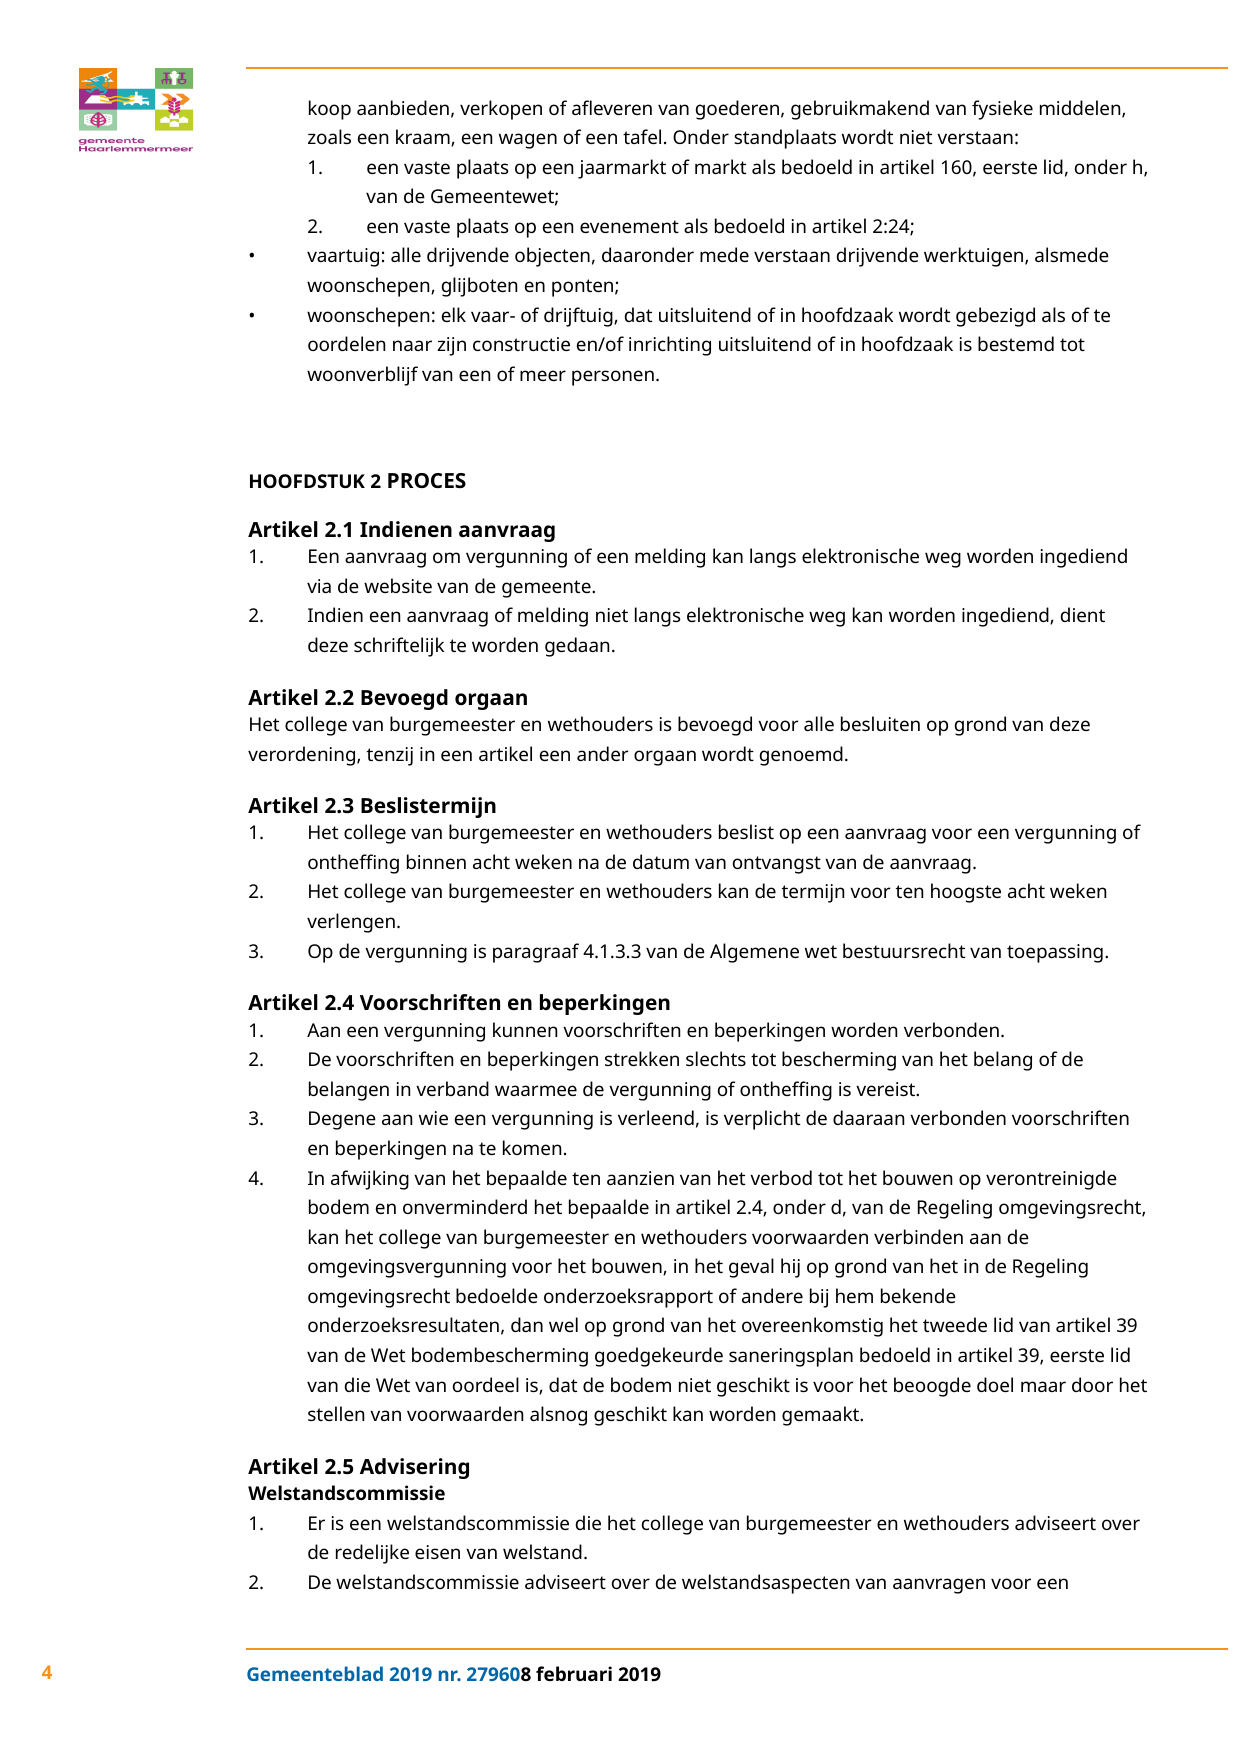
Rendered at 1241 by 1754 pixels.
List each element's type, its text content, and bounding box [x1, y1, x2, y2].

list Op de vergunning is paragraaf 4.1.3.3 van de Algemene wet bestuursrecht van toepassing. [248, 938, 1152, 964]
list In afwijking van het bepaalde ten aanzien van het verbod tot het bouwen op verontreinigde bodem en onverminderd het bepaalde in artikel 2.4, onder d, van de Regeling omgevingsrecht, kan het college van burgemeester en wethouders voorwaarden verbinden aan de omgevingsvergunning voor het bouwen, in het geval hij op grond van het in de Regeling omgevingsrecht bedoelde onderzoeksrapport of andere bij hem bekende onderzoeksresultaten, dan wel op grond van het overeenkomstig het tweede lid van artikel 39 van de Wet bodembescherming goedgekeurde saneringsplan bedoeld in artikel 39, eerste lid van die Wet van oordeel is, dat de bodem niet geschikt is voor het beoogde doel maar door het stellen van voorwaarden alsnog geschikt kan worden gemaakt. [248, 1165, 1152, 1427]
list Aan een vergunning kunnen voorschriften en beperkingen worden verbonden. [248, 1017, 1152, 1042]
list koop aanbieden, verkopen of afleveren van goederen, gebruikmakend van fysieke middelen, zoals een kraam, een wagen of een tafel. Onder standplaats wordt niet verstaan: [248, 95, 1152, 150]
picture [41, 47, 231, 172]
text Artikel 2.4 Voorschriften en beperkingen [248, 988, 1152, 1017]
text Het college van burgemeester en wethouders is bevoegd voor alle besluiten op grond van deze verordening, tenzij in een artikel een ander orgaan wordt genoemd. [248, 711, 1152, 766]
list De voorschriften en beperkingen strekken slechts tot bescherming van het belang of de belangen in verband waarmee de vergunning of ontheffing is vereist. [248, 1046, 1152, 1102]
list Indien een aanvraag of melding niet langs elektronische weg kan worden ingediend, dient deze schriftelijk te worden gedaan. [248, 603, 1152, 658]
text Artikel 2.2 Bevoegd orgaan [248, 683, 1152, 711]
list Het college van burgemeester en wethouders kan de termijn voor ten hoogste acht weken verlengen. [248, 879, 1152, 934]
list Degene aan wie een vergunning is verleend, is verplicht de daaraan verbonden voorschriften en beperkingen na te komen. [248, 1106, 1152, 1161]
text Artikel 2.3 Beslistermijn [248, 791, 1152, 819]
list woonschepen: elk vaar- of drijftuig, dat uitsluitend of in hoofdzaak wordt gebezigd als of te oordelen naar zijn constructie en/of inrichting uitsluitend of in hoofdzaak is bestemd tot woonverblijf van een of meer personen. [248, 302, 1152, 387]
list een vaste plaats op een jaarmarkt of markt als bedoeld in artikel 160, eerste lid, onder h, van de Gemeentewet; [307, 154, 1152, 209]
list een vaste plaats op een evenement als bedoeld in artikel 2:24; [307, 213, 1152, 239]
text Artikel 2.1 Indienen aanvraag [248, 515, 1152, 543]
list Het college van burgemeester en wethouders beslist op een aanvraag voor een vergunning of ontheffing binnen acht weken na de datum van ontvangst van de aanvraag. [248, 819, 1152, 875]
list De welstandscommissie adviseert over de welstandsaspecten van aanvragen voor een [248, 1569, 1152, 1595]
text HOOFDSTUK 2 PROCES [248, 466, 1152, 494]
text Welstandscommissie [248, 1480, 1152, 1506]
list Een aanvraag om vergunning of een melding kan langs elektronische weg worden ingediend via de website van de gemeente. [248, 543, 1152, 599]
list vaartuig: alle drijvende objecten, daaronder mede verstaan drijvende werktuigen, alsmede woonschepen, glijboten en ponten; [248, 243, 1152, 298]
list Er is een welstandscommissie die het college van burgemeester en wethouders adviseert over de redelijke eisen van welstand. [248, 1510, 1152, 1565]
text Artikel 2.5 Advisering [248, 1452, 1152, 1480]
